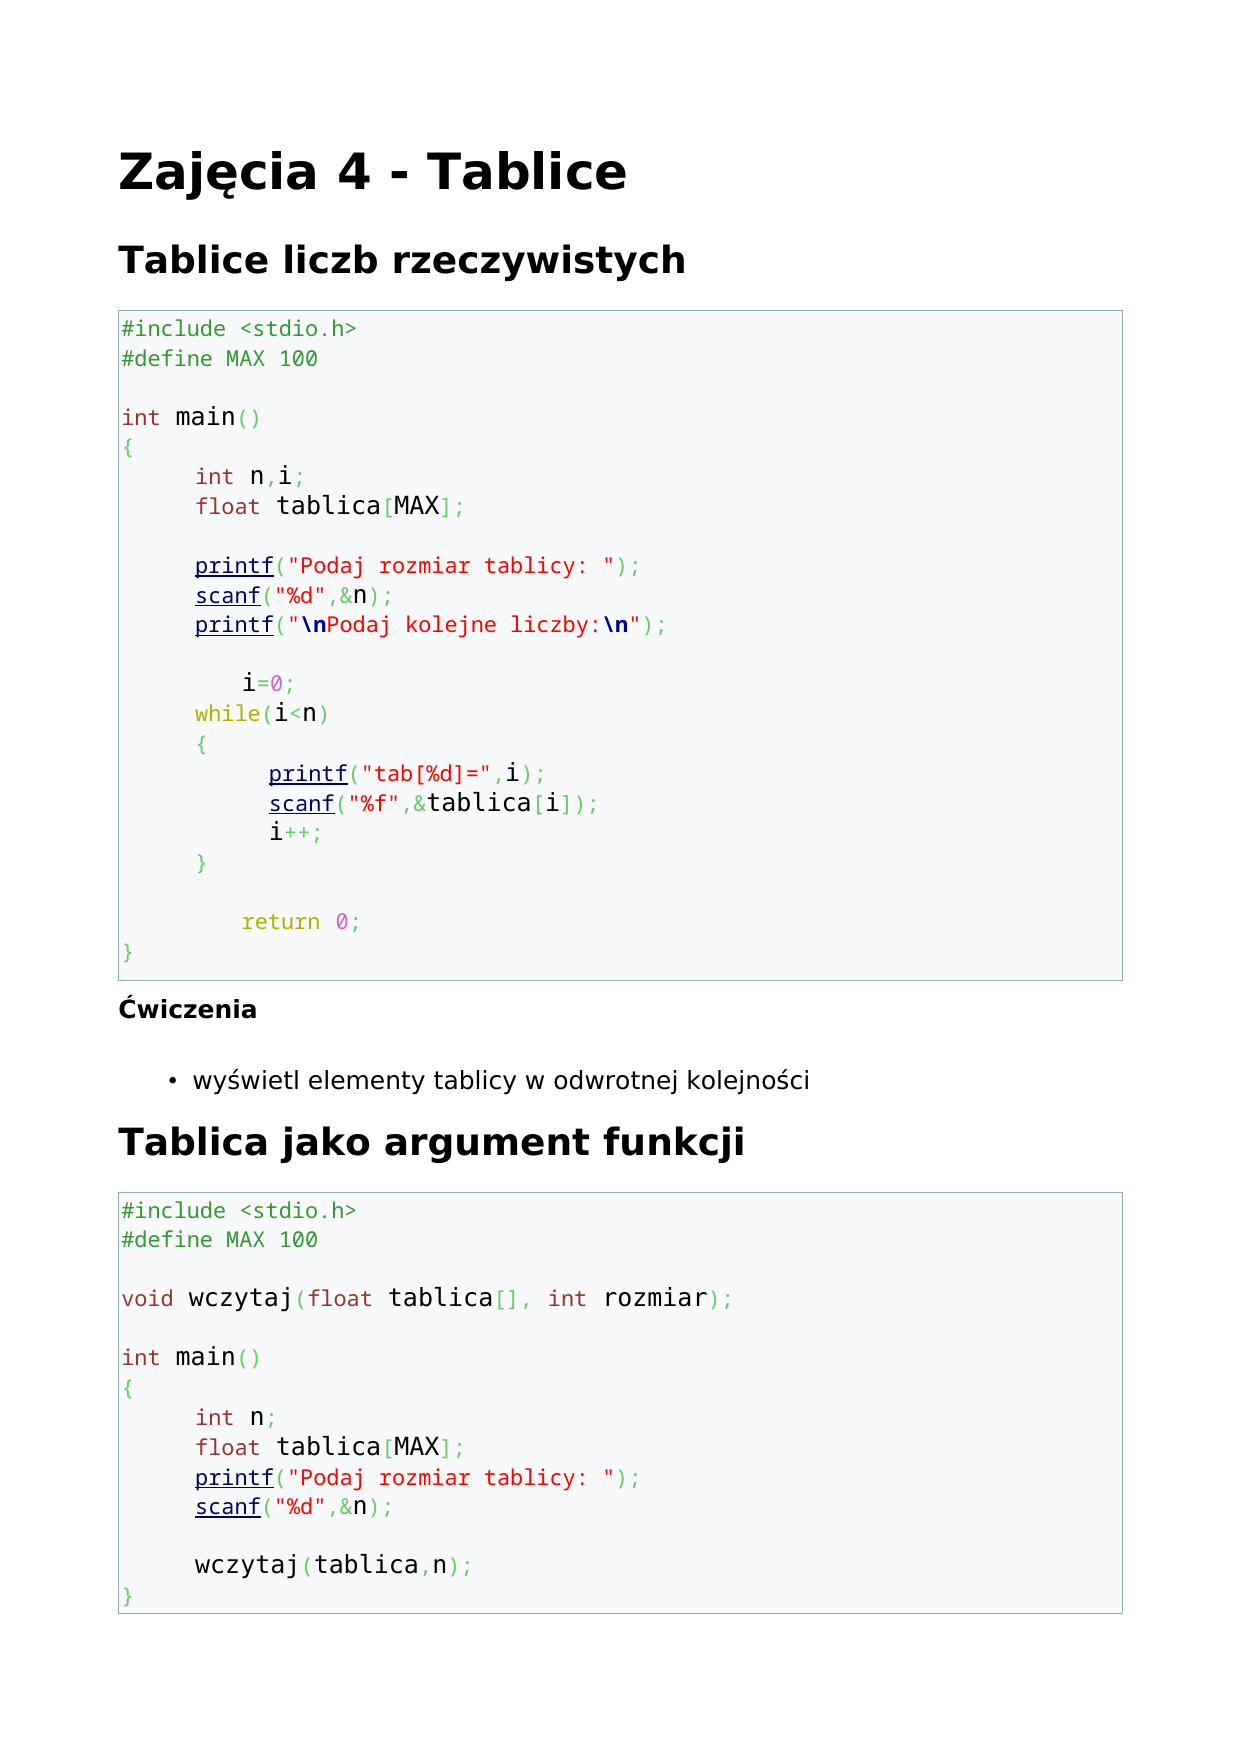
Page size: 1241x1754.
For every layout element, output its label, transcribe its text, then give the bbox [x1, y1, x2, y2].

subtitle Tablice liczb rzeczywistych [118, 239, 1122, 282]
table_header #include <stdio.h> #define MAX 100 int main() { int n,i; float tablica[MAX]; printf("Podaj rozmiar tablicy: "); scanf("%d",&n); printf("\nPodaj kolejne liczby:\n"); i=0; while(i<n) { printf("tab[%d]=",i); scanf("%f",&tablica[i]); i++; } return 0; } [119, 311, 1122, 980]
table_header #include <stdio.h> #define MAX 100 void wczytaj(float tablica[], int rozmiar); int main() { int n; float tablica[MAX]; printf("Podaj rozmiar tablicy: "); scanf("%d",&n); wczytaj(tablica,n); } [119, 1193, 1122, 1613]
list wyświetl elementy tablicy w odwrotnej kolejności [177, 1066, 1122, 1096]
subtitle Zajęcia 4 - Tablice [118, 143, 1122, 201]
subtitle Tablica jako argument funkcji [118, 1121, 1122, 1164]
text Ćwiczenia [118, 995, 1122, 1024]
